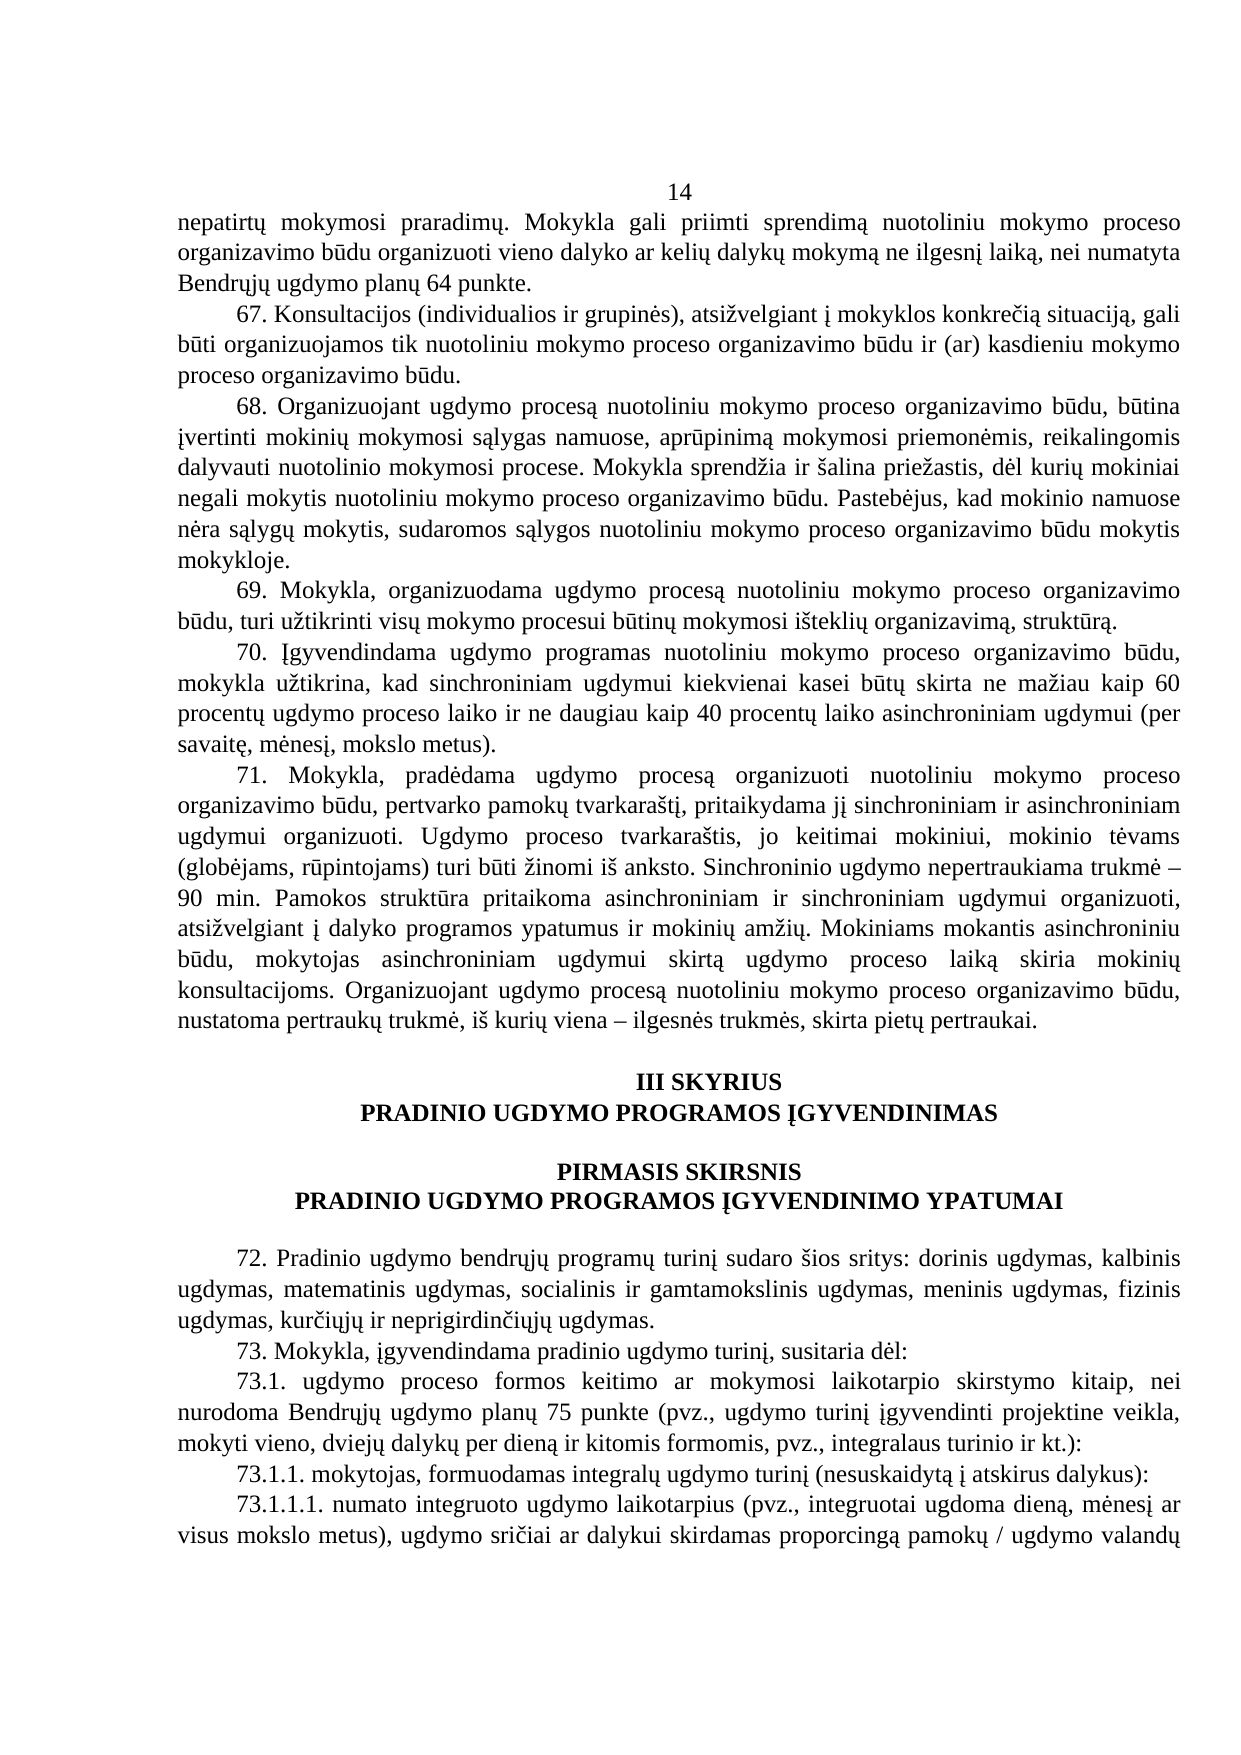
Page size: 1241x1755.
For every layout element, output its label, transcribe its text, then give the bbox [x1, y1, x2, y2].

text 67. Konsultacijos (individualios ir grupinės), atsižvelgiant į mokyklos konkrečią situaciją, gali būti organizuojamos tik nuotoliniu mokymo proceso organizavimo būdu ir (ar) kasdieniu mokymo proceso organizavimo būdu. [177, 299, 1181, 389]
text PRADINIO UGDYMO PROGRAMOS ĮGYVENDINIMO YPATUMAI [177, 1186, 1181, 1215]
text PIRMASIS SKIRSNIS [177, 1157, 1181, 1186]
text PRADINIO UGDYMO PROGRAMOS ĮGYVENDINIMAS [177, 1098, 1181, 1127]
text 73.1.1.1. numato integruoto ugdymo laikotarpius (pvz., integruotai ugdoma dieną, mėnesį ar visus mokslo metus), ugdymo sričiai ar dalykui skirdamas proporcingą pamokų / ugdymo valandų [177, 1489, 1181, 1549]
text 73. Mokykla, įgyvendindama pradinio ugdymo turinį, susitaria dėl: [177, 1336, 1181, 1364]
text nepatirtų mokymosi praradimų. Mokykla gali priimti sprendimą nuotoliniu mokymo proceso organizavimo būdu organizuoti vieno dalyko ar kelių dalykų mokymą ne ilgesnį laiką, nei numatyta Bendrųjų ugdymo planų 64 punkte. [177, 207, 1181, 297]
text 70. Įgyvendindama ugdymo programas nuotoliniu mokymo proceso organizavimo būdu, mokykla užtikrina, kad sinchroniniam ugdymui kiekvienai kasei būtų skirta ne mažiau kaip 60 procentų ugdymo proceso laiko ir ne daugiau kaip 40 procentų laiko asinchroniniam ugdymui (per savaitę, mėnesį, mokslo metus). [177, 637, 1181, 758]
text III SKYRIUS [177, 1067, 1181, 1096]
text 73.1. ugdymo proceso formos keitimo ar mokymosi laikotarpio skirstymo kitaip, nei nurodoma Bendrųjų ugdymo planų 75 punkte (pvz., ugdymo turinį įgyvendinti projektine veikla, mokyti vieno, dviejų dalykų per dieną ir kitomis formomis, pvz., integralaus turinio ir kt.): [177, 1366, 1181, 1457]
text 71. Mokykla, pradėdama ugdymo procesą organizuoti nuotoliniu mokymo proceso organizavimo būdu, pertvarko pamokų tvarkaraštį, pritaikydama jį sinchroniniam ir asinchroniniam ugdymui organizuoti. Ugdymo proceso tvarkaraštis, jo keitimai mokiniui, mokinio tėvams (globėjams, rūpintojams) turi būti žinomi iš anksto. Sinchroninio ugdymo nepertraukiama trukmė – 90 min. Pamokos struktūra pritaikoma asinchroniniam ir sinchroniniam ugdymui organizuoti, atsižvelgiant į dalyko programos ypatumus ir mokinių amžių. Mokiniams mokantis asinchroniniu būdu, mokytojas asinchroniniam ugdymui skirtą ugdymo proceso laiką skiria mokinių konsultacijoms. Organizuojant ugdymo procesą nuotoliniu mokymo proceso organizavimo būdu, nustatoma pertraukų trukmė, iš kurių viena – ilgesnės trukmės, skirta pietų pertraukai. [177, 760, 1181, 1034]
text 73.1.1. mokytojas, formuodamas integralų ugdymo turinį (nesuskaidytą į atskirus dalykus): [177, 1459, 1181, 1487]
text 72. Pradinio ugdymo bendrųjų programų turinį sudaro šios sritys: dorinis ugdymas, kalbinis ugdymas, matematinis ugdymas, socialinis ir gamtamokslinis ugdymas, meninis ugdymas, fizinis ugdymas, kurčiųjų ir neprigirdinčiųjų ugdymas. [177, 1243, 1181, 1334]
text 68. Organizuojant ugdymo procesą nuotoliniu mokymo proceso organizavimo būdu, būtina įvertinti mokinių mokymosi sąlygas namuose, aprūpinimą mokymosi priemonėmis, reikalingomis dalyvauti nuotolinio mokymosi procese. Mokykla sprendžia ir šalina priežastis, dėl kurių mokiniai negali mokytis nuotoliniu mokymo proceso organizavimo būdu. Pastebėjus, kad mokinio namuose nėra sąlygų mokytis, sudaromos sąlygos nuotoliniu mokymo proceso organizavimo būdu mokytis mokykloje. [177, 391, 1181, 573]
text 69. Mokykla, organizuodama ugdymo procesą nuotoliniu mokymo proceso organizavimo būdu, turi užtikrinti visų mokymo procesui būtinų mokymosi išteklių organizavimą, struktūrą. [177, 575, 1181, 635]
